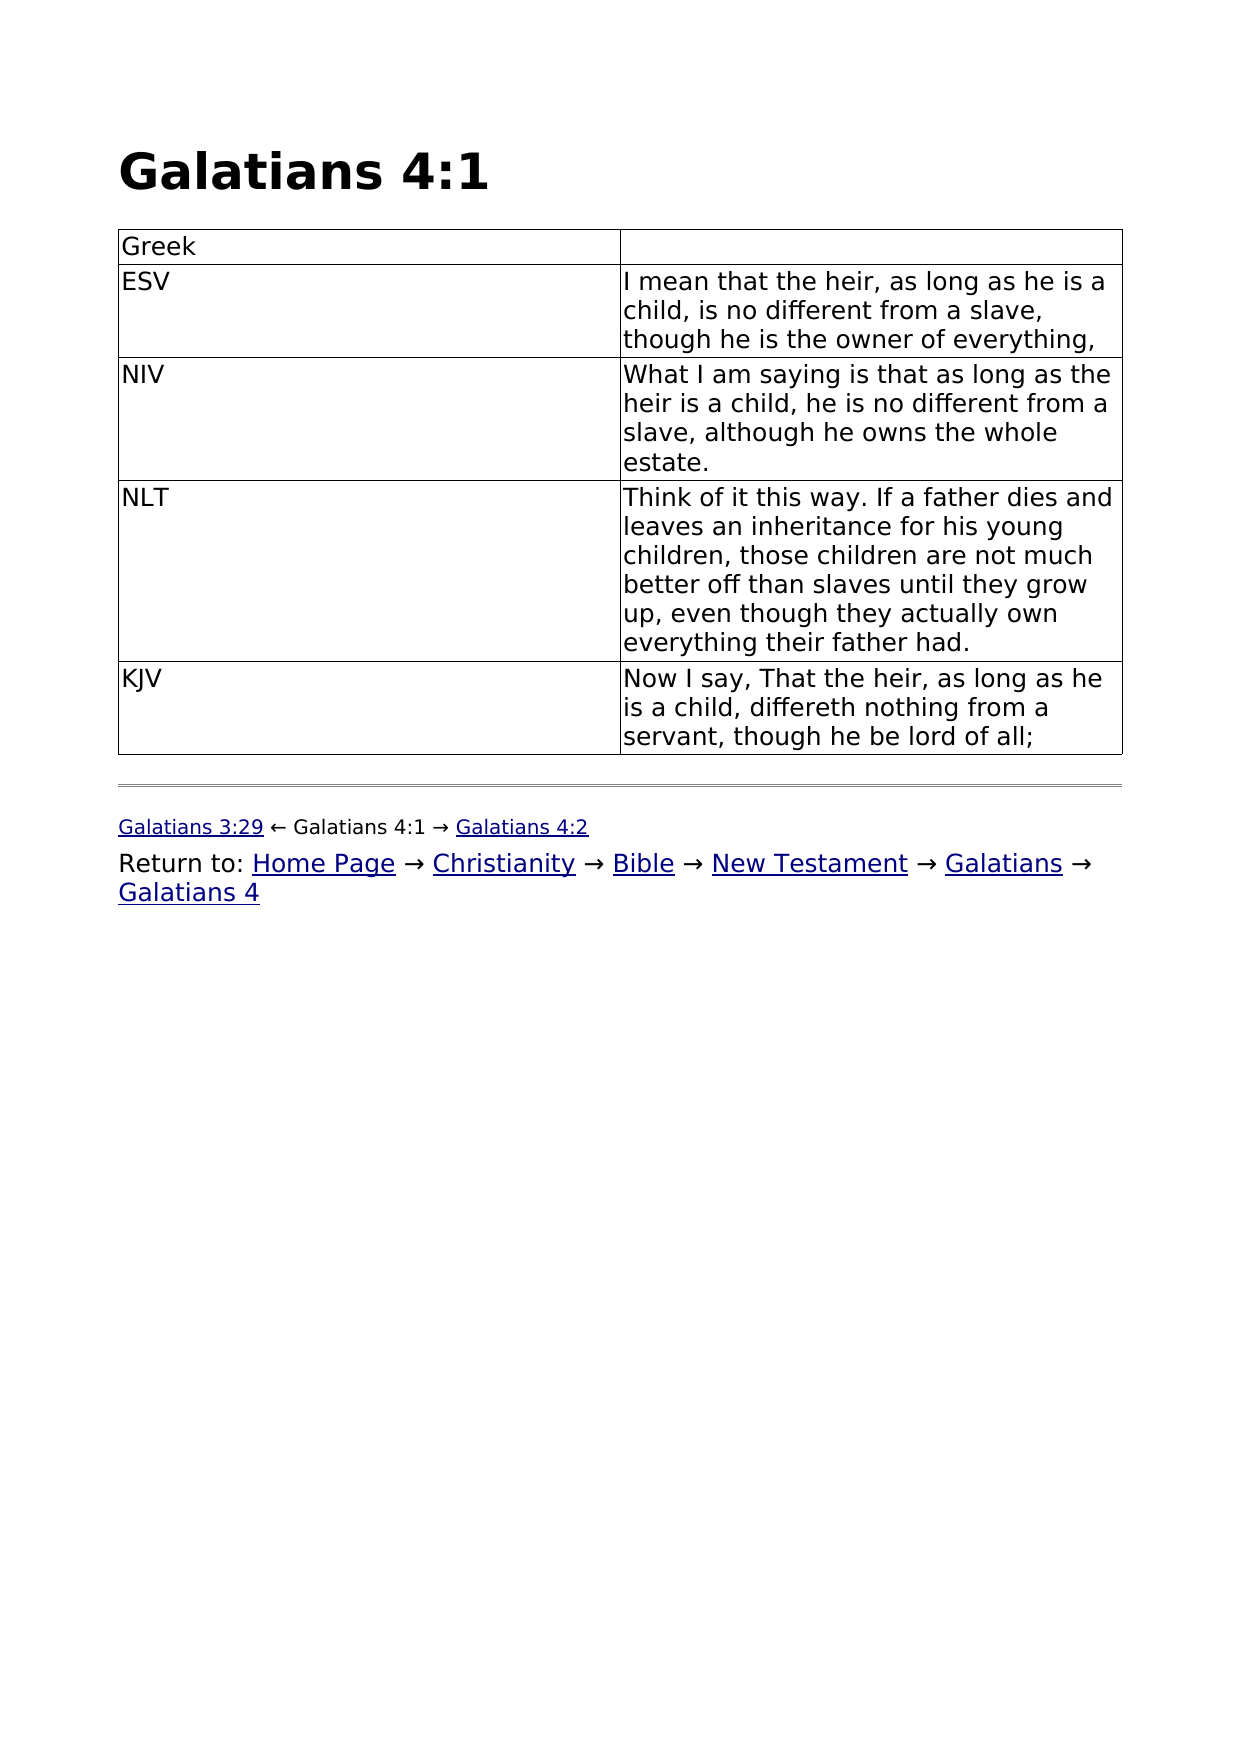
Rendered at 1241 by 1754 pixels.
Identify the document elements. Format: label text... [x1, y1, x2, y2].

table_header [621, 230, 1122, 264]
table_cell KJV [119, 662, 620, 754]
subtitle Galatians 4:1 [118, 143, 1122, 201]
text Return to: Home Page → Christianity → Bible → New Testament → Galatians → Galatians 4 [118, 849, 1122, 908]
table_cell What I am saying is that as long as the heir is a child, he is no different from a slave, although he owns the whole estate. [621, 358, 1122, 480]
table_cell Think of it this way. If a father dies and leaves an inheritance for his young children, those children are not much better off than slaves until they grow up, even though they actually own everything their father had. [621, 481, 1122, 661]
table_header Greek [119, 230, 620, 264]
table_cell I mean that the heir, as long as he is a child, is no different from a slave, though he is the owner of everything, [621, 265, 1122, 357]
table_cell NIV [119, 358, 620, 480]
table_cell Now I say, That the heir, as long as he is a child, differeth nothing from a servant, though he be lord of all; [621, 662, 1122, 754]
text Galatians 3:29 ← Galatians 4:1 → Galatians 4:2 [118, 815, 1122, 849]
table_cell NLT [119, 481, 620, 661]
table_cell ESV [119, 265, 620, 357]
